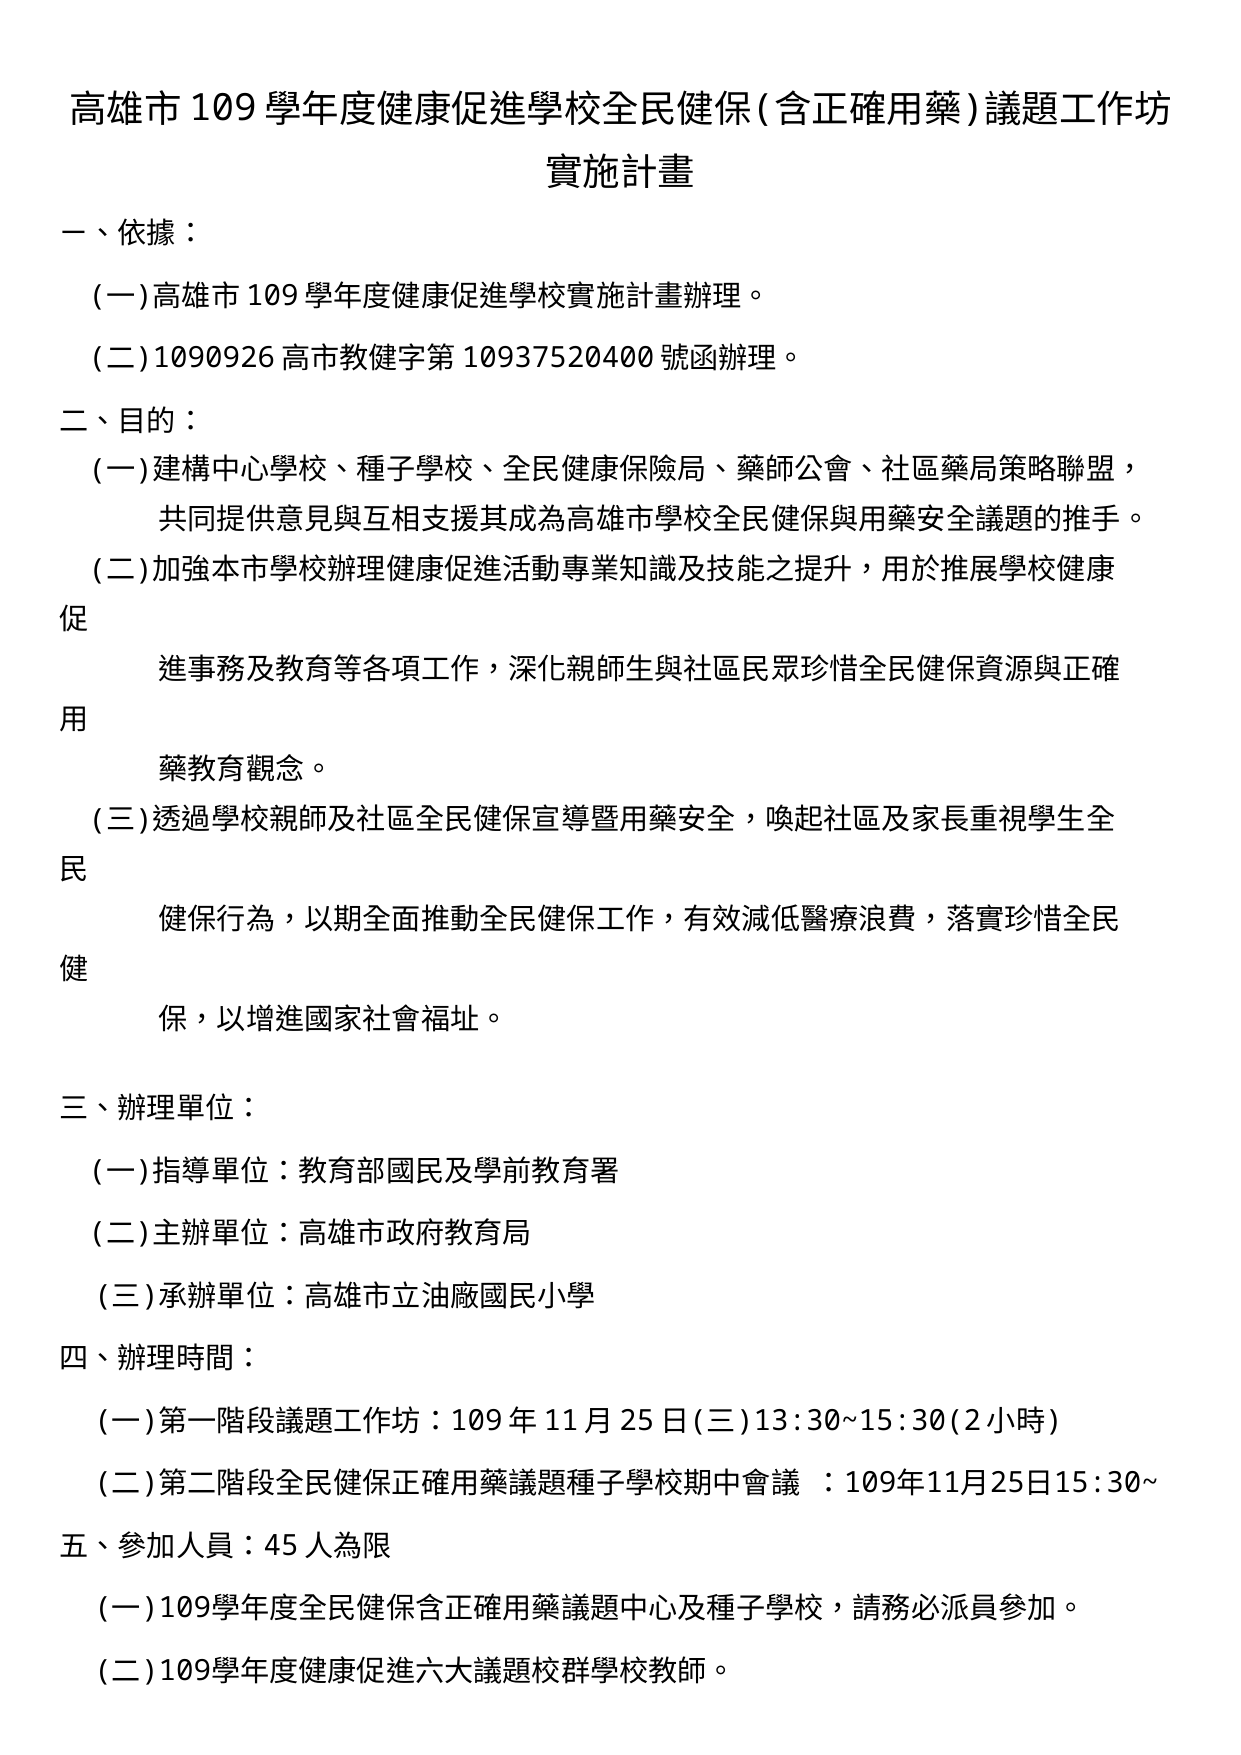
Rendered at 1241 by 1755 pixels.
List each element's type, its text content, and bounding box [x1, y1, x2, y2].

text (二)第二階段全民健保正確用藥議題種子學校期中會議 ：109年11月25日15:30~ [59, 1439, 1181, 1502]
text 四、辦理時間： [59, 1314, 1181, 1377]
text 實施計畫 [59, 127, 1181, 189]
text (三)承辦單位：高雄市立油廠國民小學 [59, 1252, 1181, 1314]
text 二、目的： [59, 377, 1181, 439]
text (一)高雄市109學年度健康促進學校實施計畫辦理。 [59, 252, 1181, 314]
text (二)加強本市學校辦理健康促進活動專業知識及技能之提升，用於推展學校健康促 [59, 539, 1139, 639]
text (一)建構中心學校、種子學校、全民健康保險局、藥師公會、社區藥局策略聯盟， [59, 439, 1139, 489]
text (三)透過學校親師及社區全民健保宣導暨用藥安全，喚起社區及家長重視學生全民 [59, 789, 1139, 889]
text ㄧ、依據： [59, 189, 1181, 252]
text 進事務及教育等各項工作，深化親師生與社區民眾珍惜全民健保資源與正確用 [59, 639, 1139, 739]
text 高雄市109學年度健康促進學校全民健保(含正確用藥)議題工作坊 [59, 64, 1181, 127]
text (二)主辦單位：高雄市政府教育局 [59, 1189, 1181, 1252]
text (二)1090926高市教健字第10937520400號函辦理。 [59, 314, 1181, 377]
text 共同提供意見與互相支援其成為高雄市學校全民健保與用藥安全議題的推手。 [59, 489, 1139, 539]
text (二)109學年度健康促進六大議題校群學校教師。 [59, 1627, 1181, 1689]
text (一)指導單位：教育部國民及學前教育署 [59, 1127, 1181, 1189]
text 五、參加人員：45人為限 [59, 1502, 1181, 1564]
text 保，以增進國家社會福址。 [59, 989, 1139, 1039]
text 健保行為，以期全面推動全民健保工作，有效減低醫療浪費，落實珍惜全民健 [59, 889, 1139, 989]
text 三、辦理單位： [59, 1064, 1181, 1127]
text (一)第一階段議題工作坊：109年11月25日(三)13:30~15:30(2小時) [59, 1377, 1181, 1439]
text 藥教育觀念。 [59, 739, 1139, 789]
text (一)109學年度全民健保含正確用藥議題中心及種子學校，請務必派員參加。 [59, 1564, 1181, 1627]
